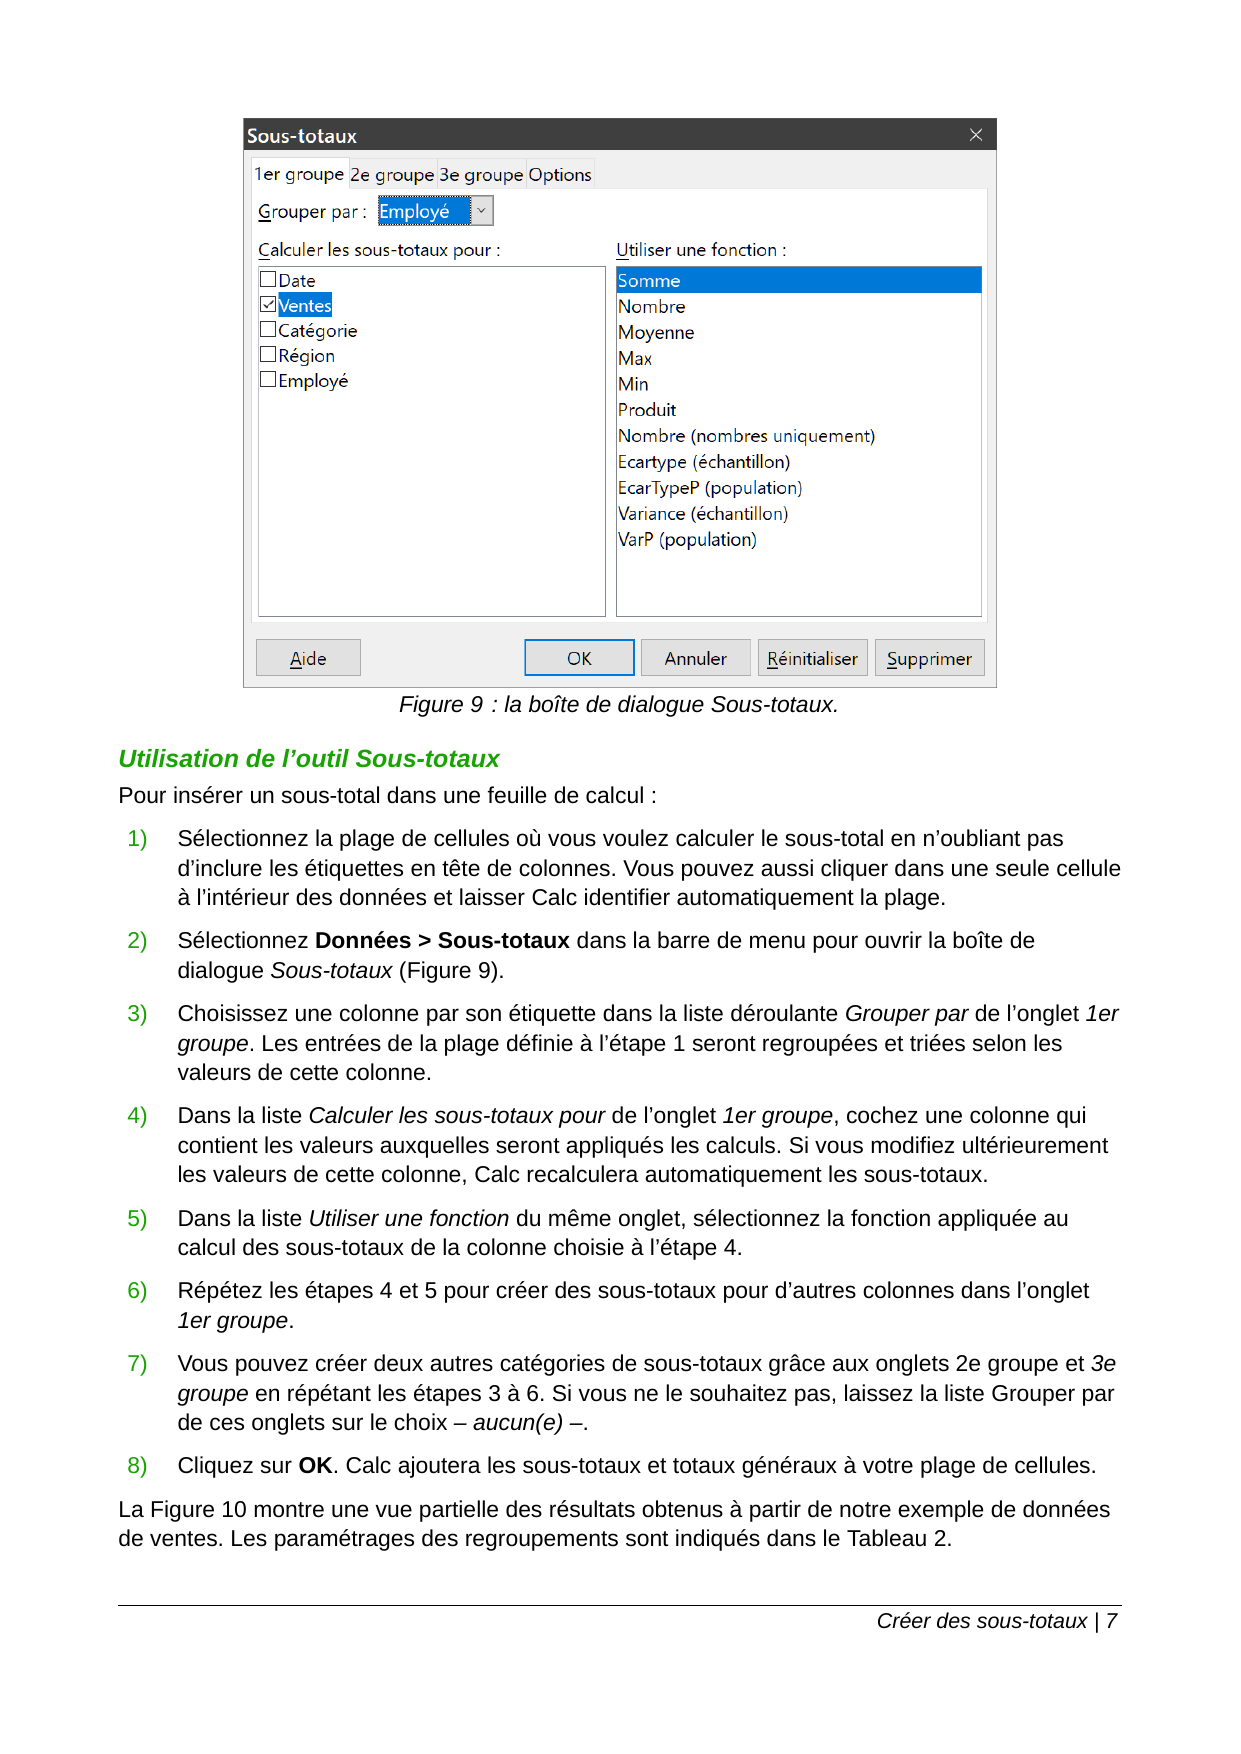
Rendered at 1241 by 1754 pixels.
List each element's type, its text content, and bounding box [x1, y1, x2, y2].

list Cliquez sur OK. Calc ajoutera les sous-totaux et totaux généraux à votre plage de cellules. [148, 1450, 1122, 1479]
list Dans la liste Utiliser une fonction du même onglet, sélectionnez la fonction appliquée au calcul des sous-totaux de la colonne choisie à l’étape 4. [148, 1202, 1122, 1260]
list Sélectionnez Données > Sous-totaux dans la barre de menu pour ouvrir la boîte de dialogue Sous-totaux (Figure 9). [148, 925, 1122, 983]
text Figure 9 : la boîte de dialogue Sous-totaux. [118, 687, 1122, 717]
list Sélectionnez la plage de cellules où vous voulez calculer le sous-total en n’oubliant pas d’inclure les étiquettes en tête de colonnes. Vous pouvez aussi cliquer dans une seule cellule à l’intérieur des données et laisser Calc identifier automatiquement la plage. [148, 823, 1122, 910]
list Vous pouvez créer deux autres catégories de sous-totaux grâce aux onglets 2e groupe et 3e groupe en répétant les étapes 3 à 6. Si vous ne le souhaitez pas, laissez la liste Grouper par de ces onglets sur le choix – aucun(e) –. [148, 1348, 1122, 1435]
text La Figure 10 montre une vue partielle des résultats obtenus à partir de notre exemple de données de ventes. Les paramétrages des regroupements sont indiqués dans le Tableau 2. [118, 1493, 1122, 1552]
text Pour insérer un sous-total dans une feuille de calcul : [118, 779, 1122, 808]
list Dans la liste Calculer les sous-totaux pour de l’onglet 1er groupe, cochez une colonne qui contient les valeurs auxquelles seront appliqués les calculs. Si vous modifiez ultérieurement les valeurs de cette colonne, Calc recalculera automatiquement les sous-totaux. [148, 1100, 1122, 1187]
subtitle Utilisation de l’outil Sous-totaux [118, 743, 1122, 773]
list Choisissez une colonne par son étiquette dans la liste déroulante Grouper par de l’onglet 1er groupe. Les entrées de la plage définie à l’étape 1 seront regroupées et triées selon les valeurs de cette colonne. [148, 998, 1122, 1085]
picture [243, 118, 997, 688]
list Répétez les étapes 4 et 5 pour créer des sous-totaux pour d’autres colonnes dans l’onglet 1er groupe. [148, 1275, 1122, 1333]
